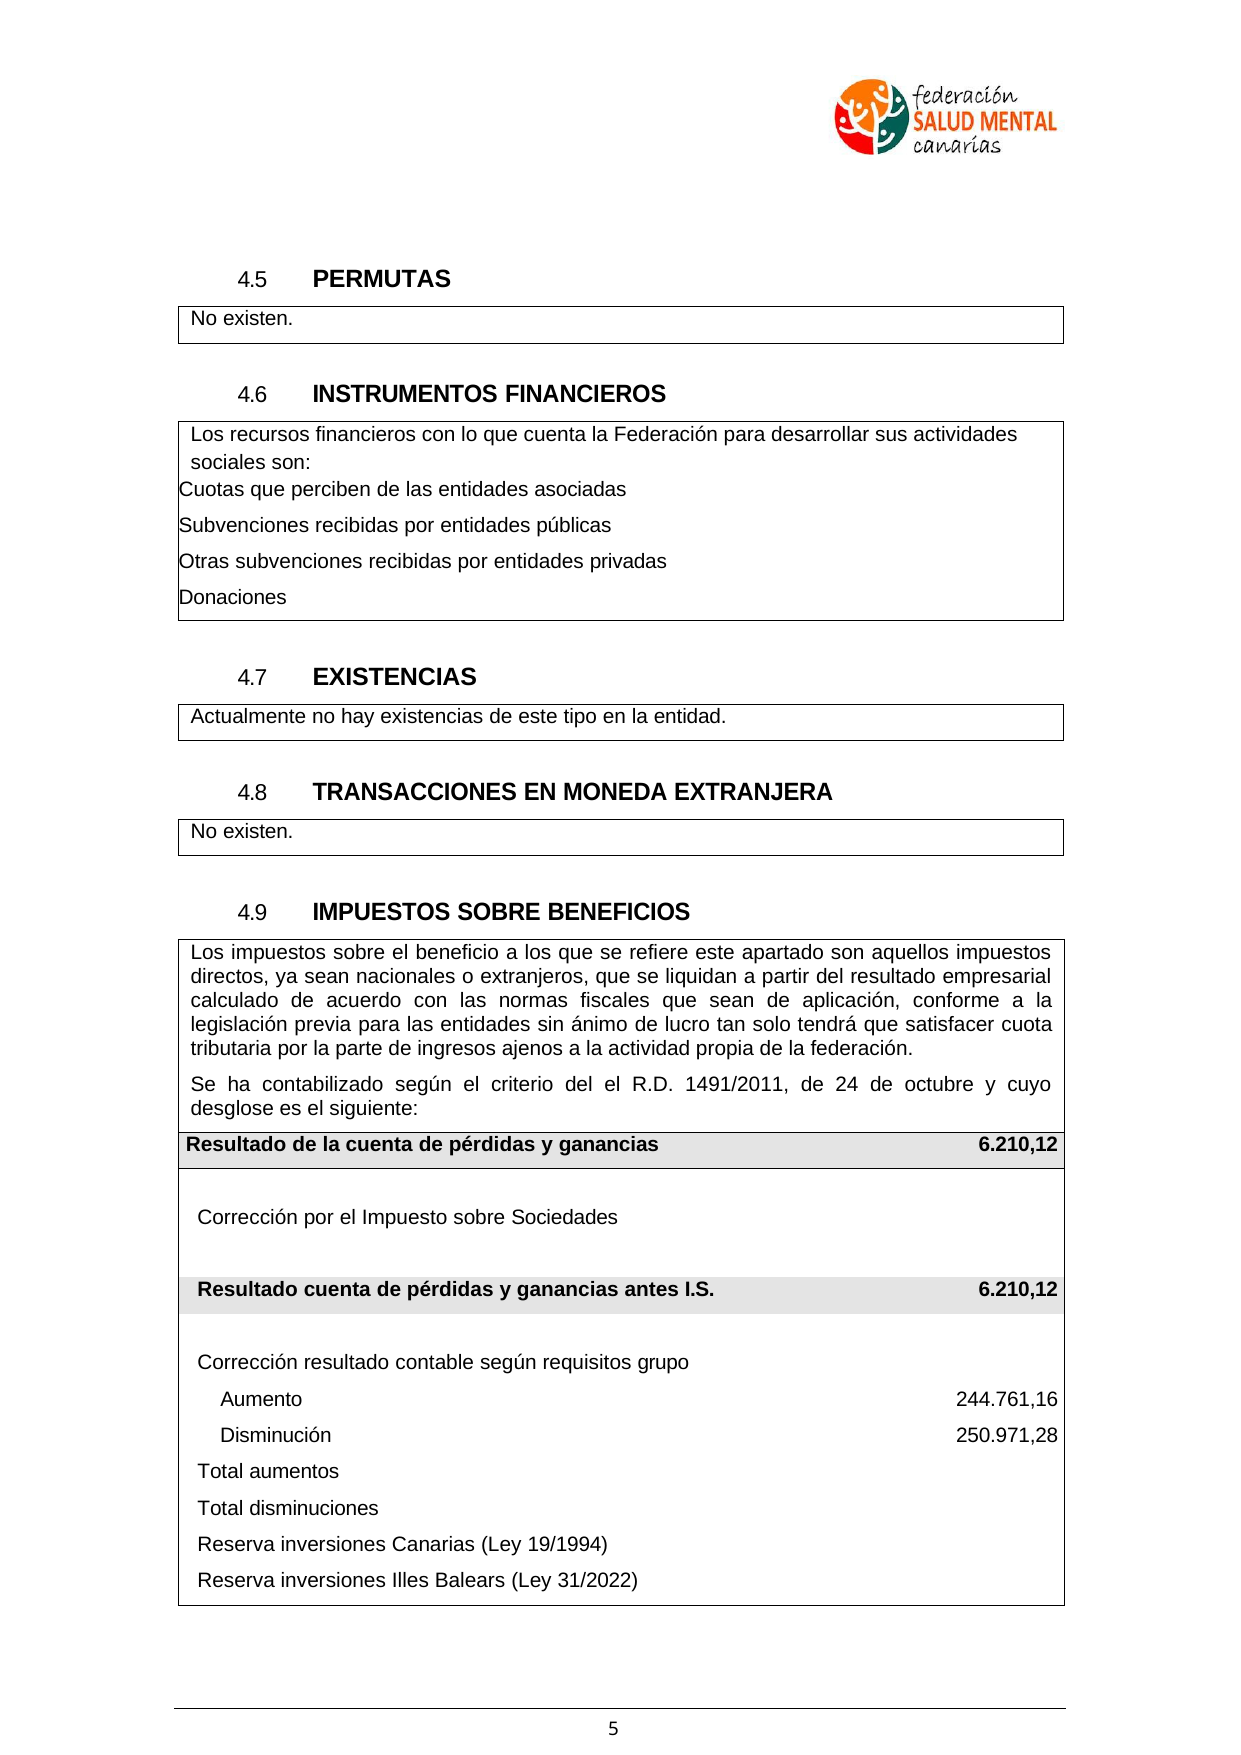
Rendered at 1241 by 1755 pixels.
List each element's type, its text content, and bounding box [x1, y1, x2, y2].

table_header No existen. [179, 820, 1063, 855]
table_cell [834, 1490, 1064, 1526]
list IMPUESTOS SOBRE BENEFICIOS [237, 897, 1105, 926]
table_cell [834, 1453, 1064, 1489]
table_cell Corrección resultado contable según requisitos grupo [179, 1314, 834, 1380]
table_cell Reserva inversiones Canarias (Ley 19/1994) [179, 1526, 834, 1562]
table_header No existen. [179, 307, 1063, 342]
list TRANSACCIONES EN MONEDA EXTRANJERA [237, 777, 1105, 806]
table_cell [834, 1314, 1064, 1380]
table_cell [834, 1563, 1064, 1605]
table_cell Resultado de la cuenta de pérdidas y ganancias [179, 1133, 834, 1168]
table_cell 6.210,12 [834, 1277, 1064, 1314]
table_cell 250.971,28 [834, 1417, 1064, 1453]
list PERMUTAS [237, 264, 1105, 293]
table_header Actualmente no hay existencias de este tipo en la entidad. [179, 705, 1063, 740]
table_cell 6.210,12 [834, 1133, 1064, 1168]
table_cell Total disminuciones [179, 1490, 834, 1526]
table_cell 244.761,16 [834, 1380, 1064, 1417]
table_cell Total aumentos [179, 1453, 834, 1489]
table_cell Resultado cuenta de pérdidas y ganancias antes I.S. [179, 1277, 834, 1314]
list INSTRUMENTOS FINANCIEROS [237, 379, 1105, 408]
table_cell Aumento [179, 1380, 834, 1417]
table_cell Corrección por el Impuesto sobre Sociedades [179, 1169, 1064, 1277]
table_header Los impuestos sobre el beneficio a los que se refiere este apartado son aquellos impuestos directos, ya sean nacionales o extranjeros, que se liquidan a partir del resultado empresarial calculado de acuerdo con las normas fiscales que sean de aplicación, conforme a la legislación previa para las entidades sin ánimo de lucro tan solo tendrá que satisfacer cuota tributaria por la parte de ingresos ajenos a la actividad propia de la federación. Se ha contabilizado según el criterio del el R.D. 1491/2011, de 24 de octubre y cuyo desglose es el siguiente: [179, 940, 1064, 1132]
table_cell Disminución [179, 1417, 834, 1453]
table_cell [834, 1526, 1064, 1562]
list EXISTENCIAS [237, 662, 1105, 691]
table_header Los recursos financieros con lo que cuenta la Federación para desarrollar sus actividades sociales son: Cuotas que perciben de las entidades asociadas Subvenciones recibidas por entidades públicas Otras subvenciones recibidas por entidades privadas Donaciones [179, 422, 1063, 620]
table_cell Reserva inversiones Illes Balears (Ley 31/2022) [179, 1563, 834, 1605]
